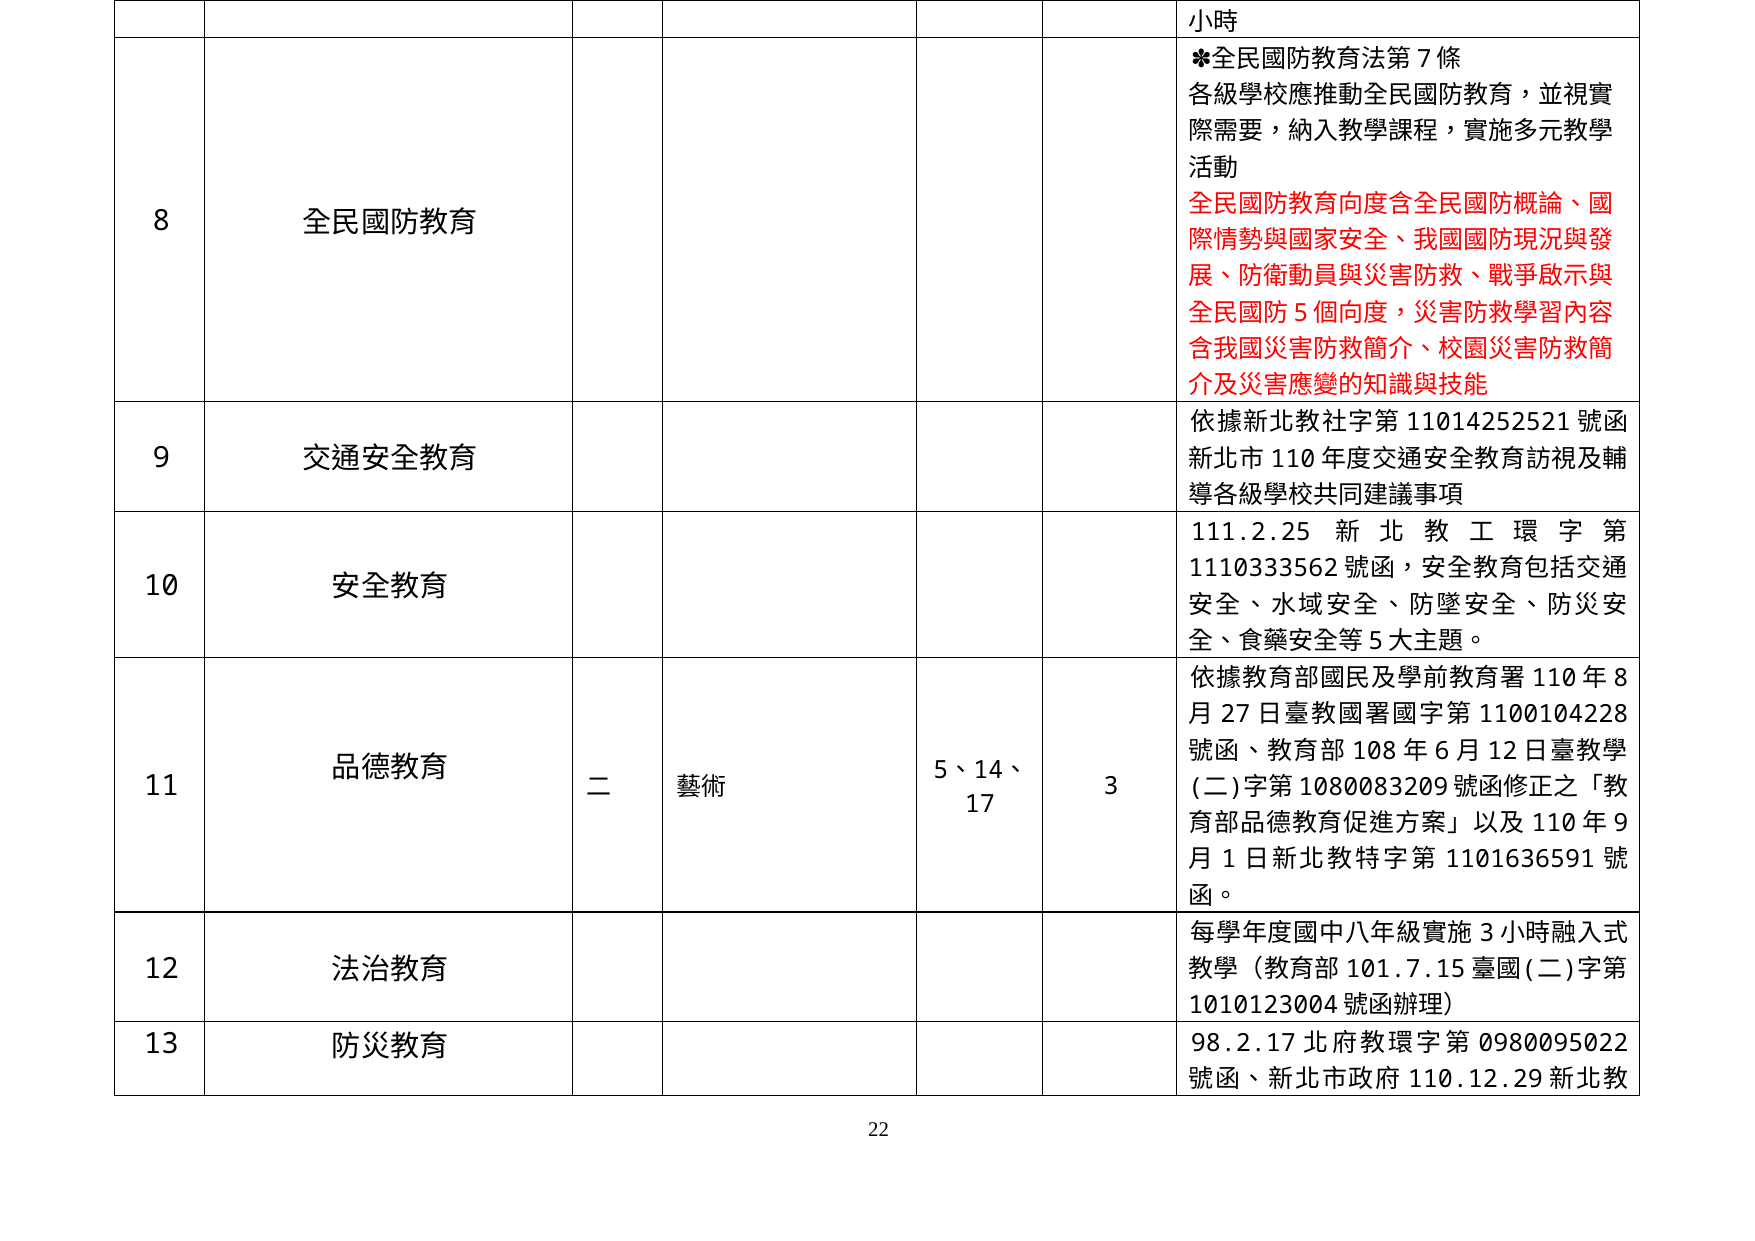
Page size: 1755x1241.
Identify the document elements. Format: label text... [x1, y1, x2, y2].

table_cell 二 [573, 658, 662, 911]
table_cell [573, 512, 662, 657]
table_cell 法治教育 [205, 913, 572, 1021]
table_cell 9 [115, 402, 204, 511]
table_cell [115, 1, 204, 37]
table_cell 品德教育 [205, 658, 572, 911]
table_cell ✽全民國防教育法第7條 各級學校應推動全民國防教育，並視實 際需要，納入教學課程，實施多元教學 活動 全民國防教育向度含全民國防概論、國 際情勢與國家安全、我國國防現況與發 展、防衛動員與災害防救、戰爭啟示與 全民國防5個向度，災害防救學習內容 含我國災害防救簡介、校園災害防救簡 介及災害應變的知識與技能 [1177, 38, 1639, 401]
table_cell 安全教育 [205, 512, 572, 657]
table_cell 8 [115, 38, 204, 401]
table_cell [573, 402, 662, 511]
table_cell 3 [1043, 658, 1176, 911]
table_cell 防災教育 [205, 1022, 572, 1095]
table_cell 111.2.25新北教工環字第1110333562號函，安全教育包括交通安全、水域安全、防墜安全、防災安全、食藥安全等5大主題。 [1177, 512, 1639, 657]
table_cell [1043, 1022, 1176, 1095]
table_cell 12 [115, 913, 204, 1021]
table_cell [917, 913, 1042, 1021]
table_cell [917, 38, 1042, 401]
table_cell [1043, 913, 1176, 1021]
table_cell 全民國防教育 [205, 38, 572, 401]
table_cell [205, 1, 572, 37]
table_cell 10 [115, 512, 204, 657]
table_cell [917, 402, 1042, 511]
table_cell [663, 913, 916, 1021]
table_cell [917, 1022, 1042, 1095]
table_cell [1043, 38, 1176, 401]
table_cell [663, 1, 916, 37]
table_cell [917, 1, 1042, 37]
table_cell 5、14、17 [917, 658, 1042, 911]
table_cell 98.2.17北府教環字第0980095022號函、新北市政府110.12.29新北教 [1177, 1022, 1639, 1095]
table_cell [1043, 512, 1176, 657]
table_cell [573, 1, 662, 37]
table_cell [573, 38, 662, 401]
table_cell 小時 [1177, 1, 1639, 37]
table_cell 13 [115, 1022, 204, 1095]
table_cell 每學年度國中八年級實施3小時融入式教學（教育部101.7.15臺國(二)字第1010123004號函辦理） [1177, 913, 1639, 1021]
table_cell 藝術 [663, 658, 916, 911]
table_cell [663, 38, 916, 401]
table_cell [917, 512, 1042, 657]
table_cell [573, 913, 662, 1021]
table_cell 依據教育部國民及學前教育署110年8月27日臺教國署國字第1100104228號函、教育部108年6月12日臺教學(二)字第1080083209號函修正之「教育部品德教育促進方案」以及110年9月1日新北教特字第1101636591號函。 [1177, 658, 1639, 911]
table_cell [663, 512, 916, 657]
table_cell [1043, 1, 1176, 37]
table_cell [573, 1022, 662, 1095]
table_cell 11 [115, 658, 204, 911]
table_cell 依據新北教社字第11014252521號函新北市110年度交通安全教育訪視及輔導各級學校共同建議事項 [1177, 402, 1639, 511]
table_cell [1043, 402, 1176, 511]
table_cell [663, 1022, 916, 1095]
table_cell [663, 402, 916, 511]
table_cell 交通安全教育 [205, 402, 572, 511]
